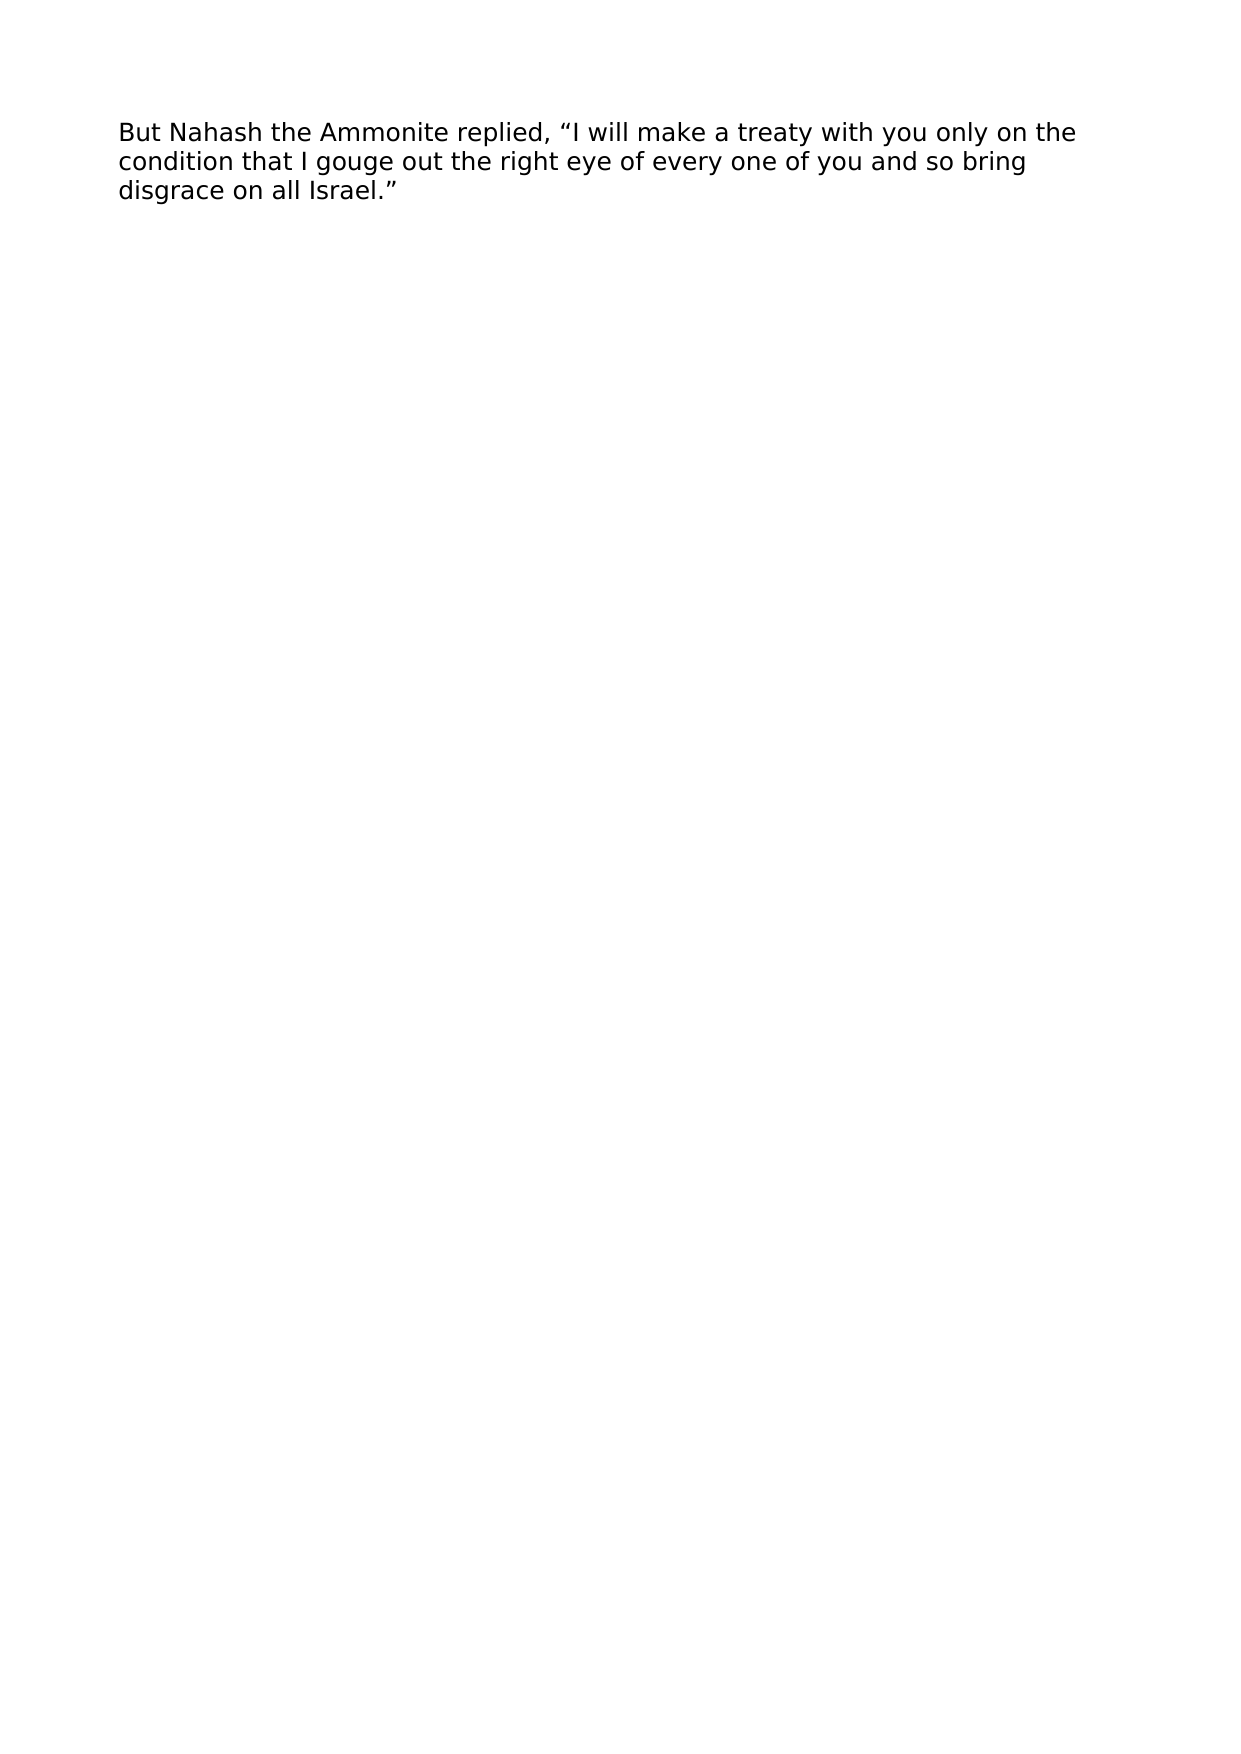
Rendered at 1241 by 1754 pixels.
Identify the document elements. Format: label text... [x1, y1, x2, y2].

text But Nahash the Ammonite replied, “I will make a treaty with you only on the condition that I gouge out the right eye of every one of you and so bring disgrace on all Israel.” [118, 118, 1122, 206]
